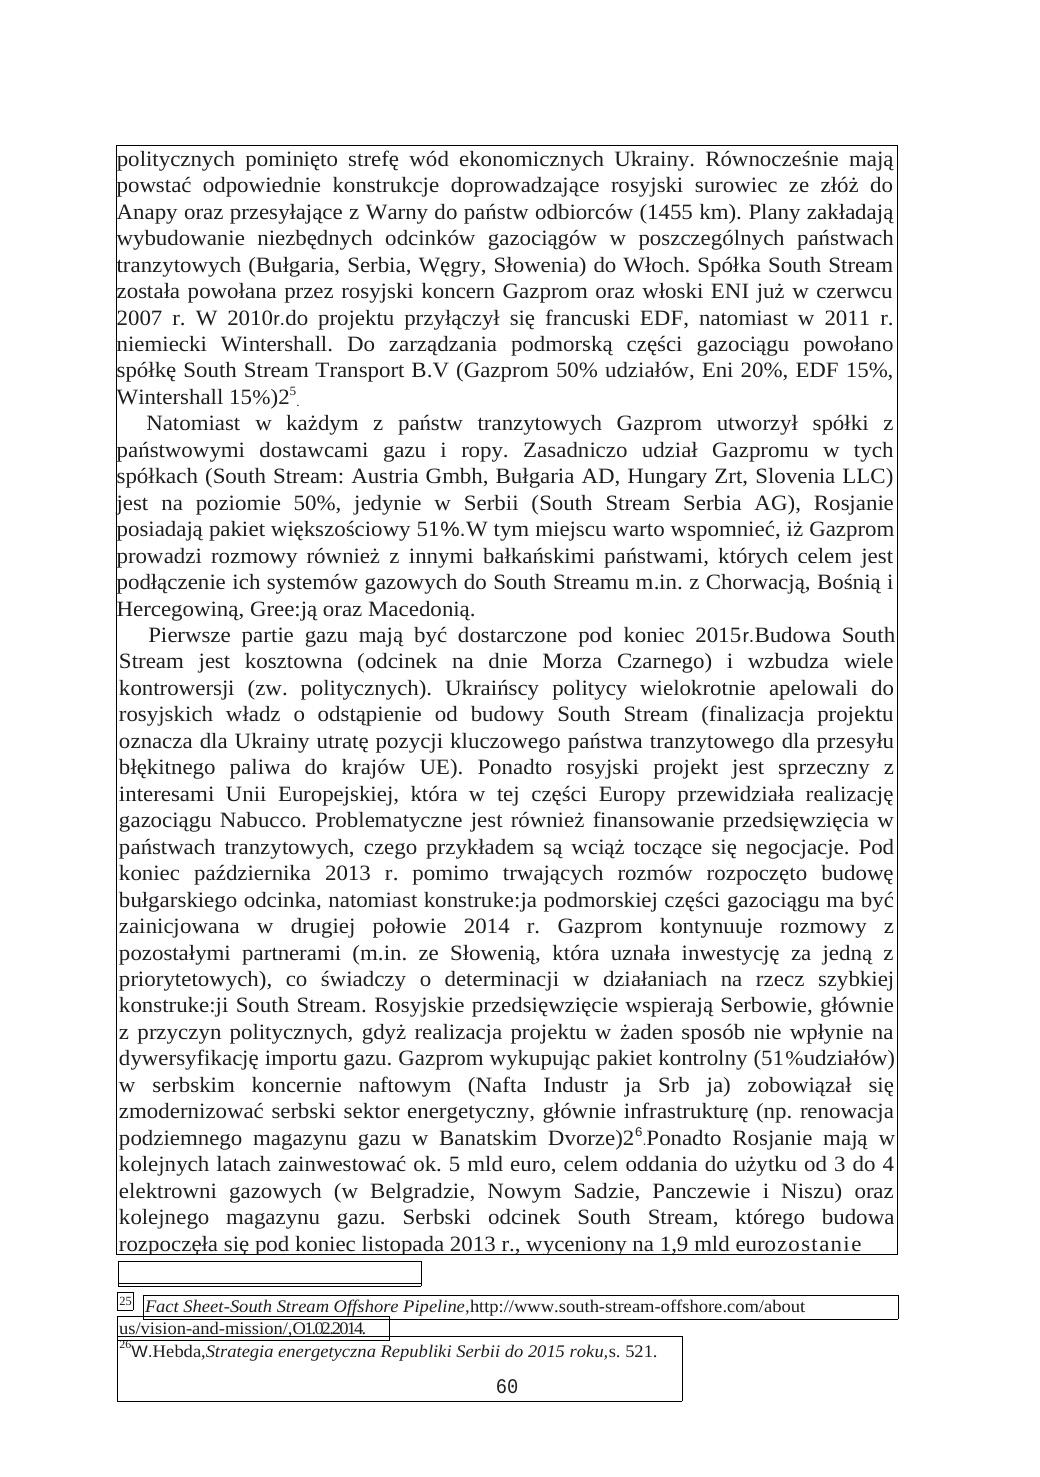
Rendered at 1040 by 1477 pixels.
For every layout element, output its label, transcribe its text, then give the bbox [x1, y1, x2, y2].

text Natomiast w każdym z państw tranzytowych Gazprom utworzył spółki z państwowymi dostawcami gazu i ropy. Zasadniczo udział Gazpromu w tych spółkach (South Stream: Austria Gmbh, Bułgaria AD, Hungary Zrt, Slovenia LLC) jest na poziomie 50%, jedynie w Serbii (South Stream Serbia AG), Rosjanie posiadają pakiet większościowy 51%.W tym miejscu warto wspomnieć, iż Gazprom prowadzi rozmowy również z innymi bałkańskimi państwami, których celem jest podłączenie ich systemów gazowych do South Streamu m.in. z Chorwacją, Bośnią i Hercegowiną, Gree:ją oraz Macedonią. [117, 410, 895, 621]
text Pierwsze partie gazu mają być dostarczone pod koniec 2015r.Budowa South Stream jest kosztowna (odcinek na dnie Morza Czarnego) i wzbudza wiele kontrowersji (zw. politycznych). Ukraińscy politycy wielokrotnie apelowali do rosyjskich władz o odstąpienie od budowy South Stream (finalizacja projektu oznacza dla Ukrainy utratę pozycji kluczowego państwa tranzytowego dla przesyłu błękitnego paliwa do krajów UE). Ponadto rosyjski projekt jest sprzeczny z interesami Unii Europejskiej, która w tej części Europy przewidziała realizację gazociągu Nabucco. Problematyczne jest również finansowanie przedsięwzięcia w państwach tranzytowych, czego przykładem są wciąż toczące się negocjacje. Pod koniec października 2013 r. pomimo trwających rozmów rozpoczęto budowę bułgarskiego odcinka, natomiast konstruke:ja podmorskiej części gazociągu ma być zainicjowana w drugiej połowie 2014 r. Gazprom kontynuuje rozmowy z pozostałymi partnerami (m.in. ze Słowenią, która uznała inwestycję za jedną z priorytetowych), co świadczy o determinacji w działaniach na rzecz szybkiej konstruke:ji South Stream. Rosyjskie przedsięwzięcie wspierają Serbowie, głównie z przyczyn politycznych, gdyż realizacja projektu w żaden sposób nie wpłynie na dywersyfikację importu gazu. Gazprom wykupując pakiet kontrolny (51%udziałów) w serbskim koncernie naftowym (Nafta Industr ja Srb ja) zobowiązał się zmodernizować serbski sektor energetyczny, głównie infrastrukturę (np. renowacja podziemnego magazynu gazu w Banatskim Dvorze)26.Ponadto Rosjanie mają w kolejnych latach zainwestować ok. 5 mld euro, celem oddania do użytku od 3 do 4 elektrowni gazowych (w Belgradzie, Nowym Sadzie, Panczewie i Niszu) oraz kolejnego magazynu gazu. Serbski odcinek South Stream, którego budowa rozpoczęła się pod koniec listopada 2013 r., wyceniony na 1,9 mld eurozostanie [119, 622, 895, 1254]
text 60 [118, 1376, 518, 1400]
text Fact Sheet-South Stream Offshore Pipeline,http://www.south-stream-offshore.com/about­ [145, 1296, 898, 1317]
text politycznych pominięto strefę wód ekonomicznych Ukrainy. Równocześnie mają powstać odpowiednie konstrukcje doprowadzające rosyjski surowiec ze złóż do Anapy oraz przesyłające z Warny do państw odbiorców (1455 km). Plany zakładają wybudowanie niezbędnych odcinków gazociągów w poszczególnych państwach tranzytowych (Bułgaria, Serbia, Węgry, Słowenia) do Włoch. Spółka South Stream została powołana przez rosyjski koncern Gazprom oraz włoski ENI już w czerwcu 2007 r. W 2010r.do projektu przyłączył się francuski EDF, natomiast w 2011 r. niemiecki Wintershall. Do zarządzania podmorską części gazociągu powołano spółkę South Stream Transport B.V (Gazprom 50% udziałów, Eni 20%, EDF 15%, Wintershall 15%)25. [117, 146, 895, 409]
text 26W.Hebda,Strategia energetyczna Republiki Serbii do 2015 roku,s. 521. [119, 1337, 682, 1361]
text 25 [119, 1294, 133, 1308]
text us/vision-and-mission/,O1.02.2014. [119, 1318, 389, 1336]
